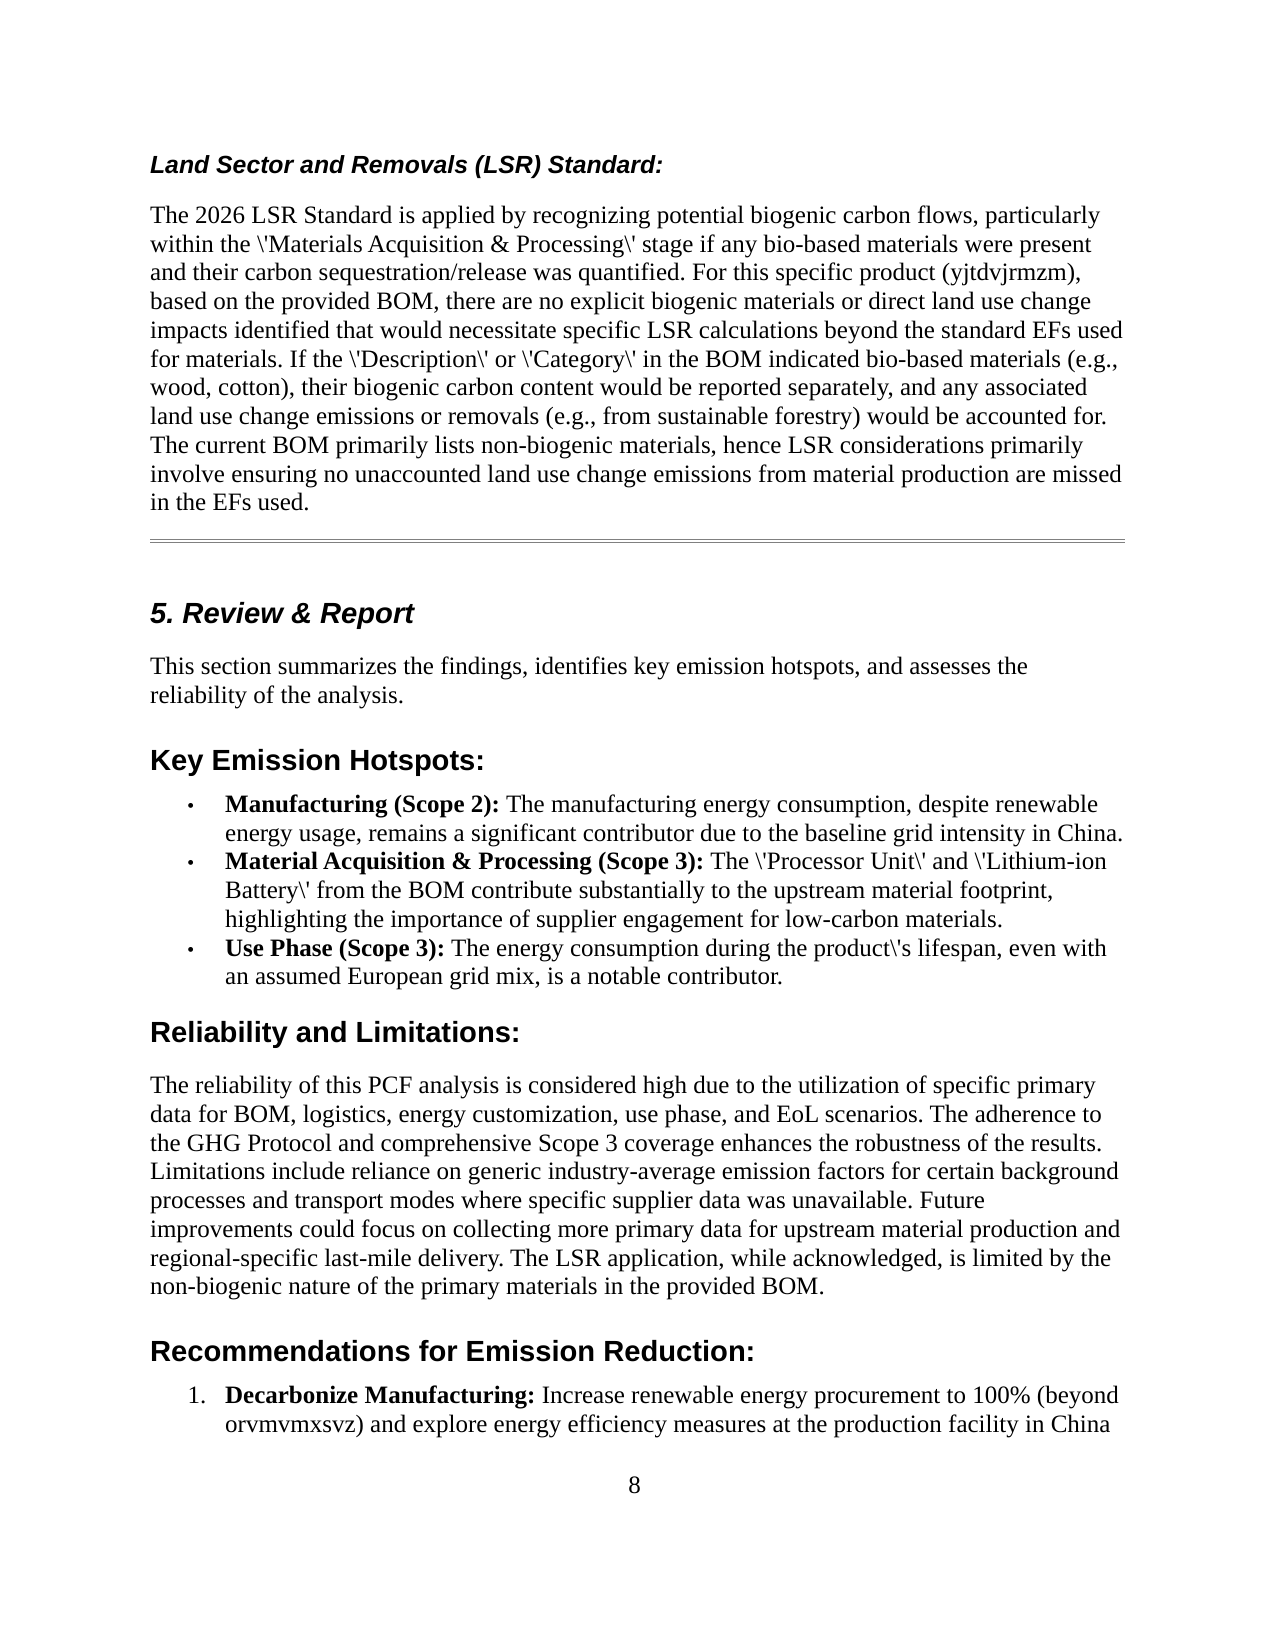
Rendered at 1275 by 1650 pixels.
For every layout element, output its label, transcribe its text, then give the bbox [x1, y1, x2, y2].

list Use Phase (Scope 3): The energy consumption during the product\'s lifespan, even with an assumed European grid mix, is a notable contributor. [187, 933, 1125, 990]
subtitle Recommendations for Emission Reduction: [150, 1334, 1125, 1368]
subtitle Land Sector and Removals (LSR) Standard: [150, 150, 1125, 178]
text The reliability of this PCF analysis is considered high due to the utilization of specific primary data for BOM, logistics, energy customization, use phase, and EoL scenarios. The adherence to the GHG Protocol and comprehensive Scope 3 coverage enhances the robustness of the results. Limitations include reliance on generic industry-average emission factors for certain background processes and transport modes where specific supplier data was unavailable. Future improvements could focus on collecting more primary data for upstream material production and regional-specific last-mile delivery. The LSR application, while acknowledged, is limited by the non-biogenic nature of the primary materials in the provided BOM. [150, 1070, 1125, 1300]
subtitle 5. Review & Report [150, 596, 1125, 630]
subtitle Reliability and Limitations: [150, 1015, 1125, 1049]
text This section summarizes the findings, identifies key emission hotspots, and assesses the reliability of the analysis. [150, 651, 1125, 709]
list Material Acquisition & Processing (Scope 3): The \'Processor Unit\' and \'Lithium-ion Battery\' from the BOM contribute substantially to the upstream material footprint, highlighting the importance of supplier engagement for low-carbon materials. [187, 846, 1125, 933]
text The 2026 LSR Standard is applied by recognizing potential biogenic carbon flows, particularly within the \'Materials Acquisition & Processing\' stage if any bio-based materials were present and their carbon sequestration/release was quantified. For this specific product (yjtdvjrmzm), based on the provided BOM, there are no explicit biogenic materials or direct land use change impacts identified that would necessitate specific LSR calculations beyond the standard EFs used for materials. If the \'Description\' or \'Category\' in the BOM indicated bio-based materials (e.g., wood, cotton), their biogenic carbon content would be reported separately, and any associated land use change emissions or removals (e.g., from sustainable forestry) would be accounted for. The current BOM primarily lists non-biogenic materials, hence LSR considerations primarily involve ensuring no unaccounted land use change emissions from material production are missed in the EFs used. [150, 200, 1125, 516]
subtitle Key Emission Hotspots: [150, 743, 1125, 776]
list Decarbonize Manufacturing: Increase renewable energy procurement to 100% (beyond orvmvmxsvz) and explore energy efficiency measures at the production facility in China [187, 1380, 1125, 1438]
list Manufacturing (Scope 2): The manufacturing energy consumption, despite renewable energy usage, remains a significant contributor due to the baseline grid intensity in China. [187, 789, 1125, 846]
